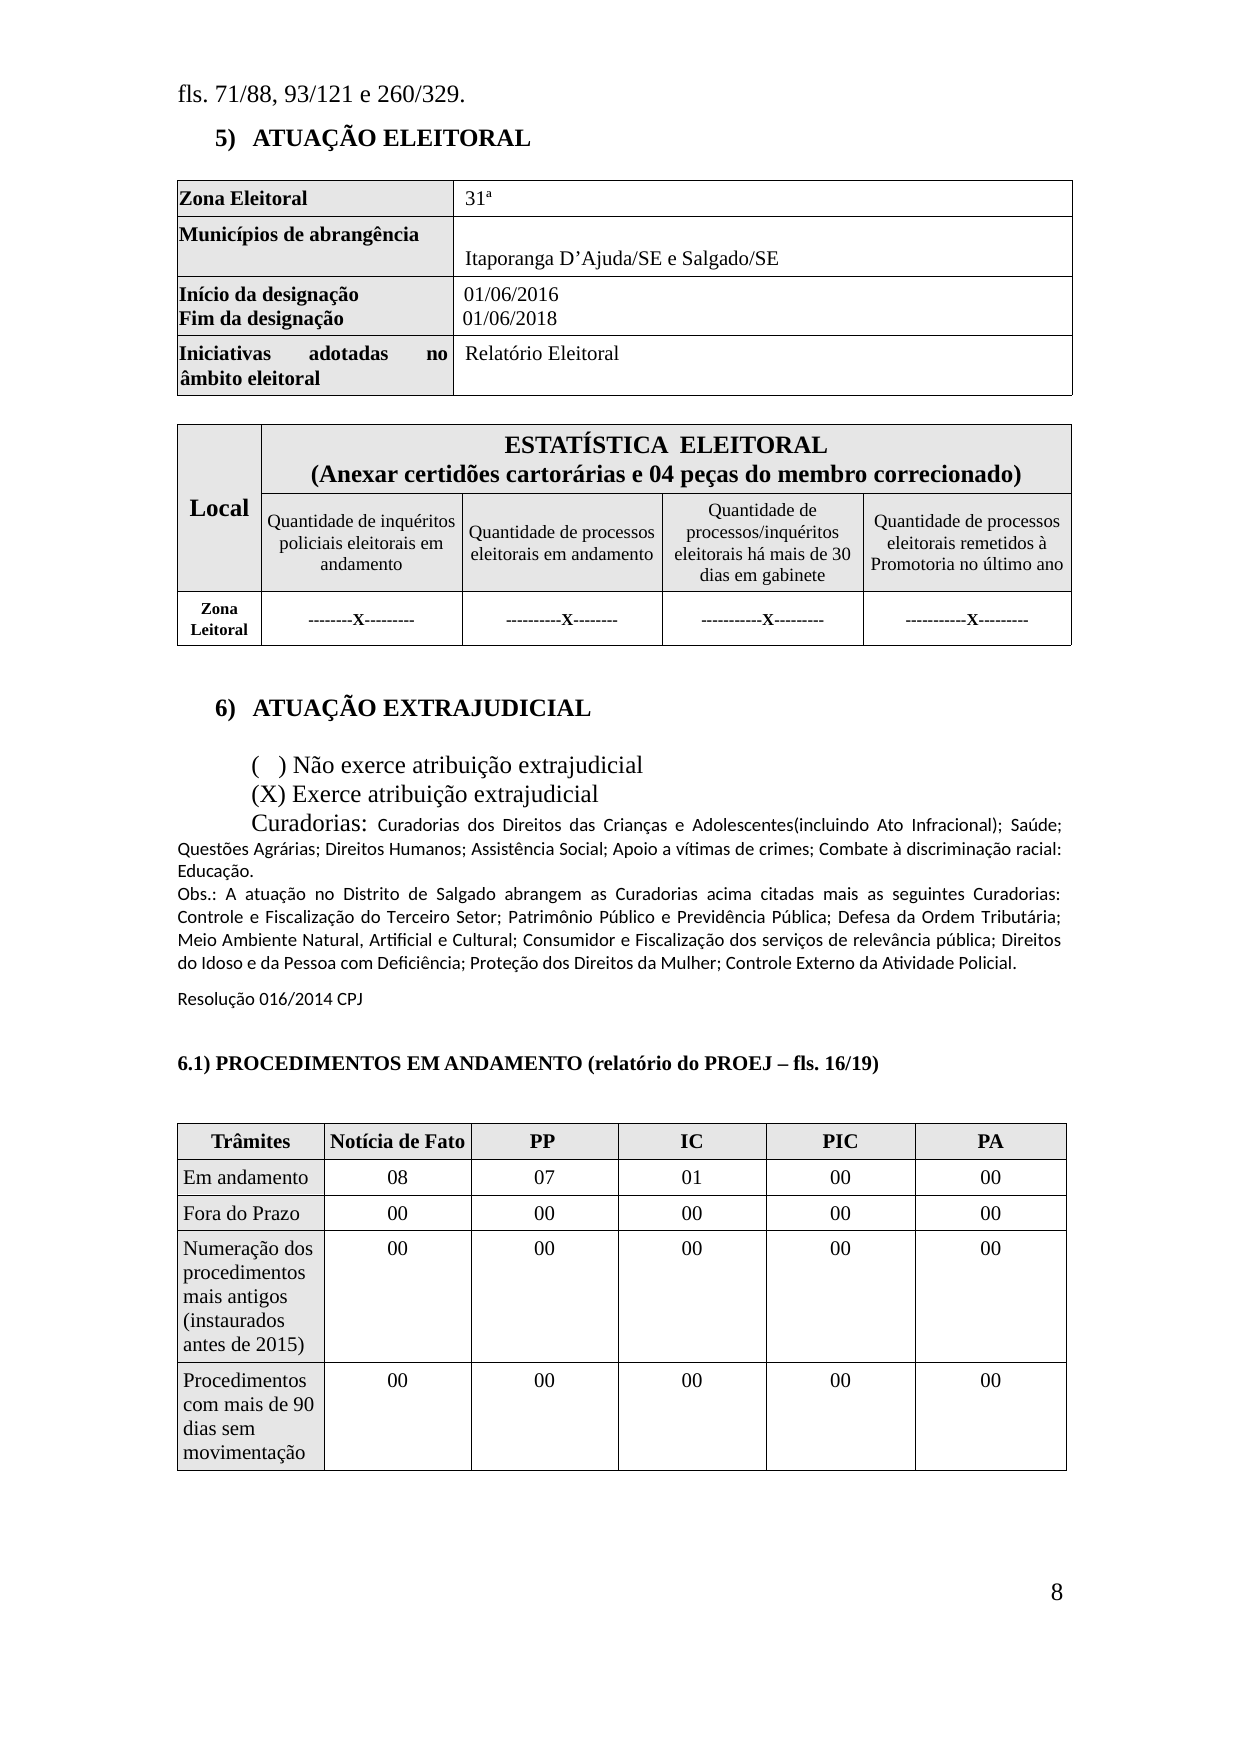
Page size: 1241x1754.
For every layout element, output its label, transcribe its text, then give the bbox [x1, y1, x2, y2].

text (X) Exerce atribuição extrajudicial [177, 779, 1063, 808]
text Resolução 016/2014 CPJ [177, 987, 1063, 1009]
table_cell 00 [767, 1160, 915, 1194]
table_header PIC [767, 1124, 915, 1159]
table_cell 00 [916, 1196, 1066, 1230]
table_cell Itaporanga D’Ajuda/SE e Salgado/SE [454, 217, 1072, 276]
table_cell --------X--------- [262, 592, 462, 644]
table_cell 08 [325, 1160, 471, 1194]
text Obs.: A atuação no Distrito de Salgado abrangem as Curadorias acima citadas mais as seguintes Curadorias: Controle e Fiscalização do Terceiro Setor; Patrimônio Público e Previdência Pública; Defesa da Ordem Tributária; Meio Ambiente Natural, Artificial e Cultural; Consumidor e Fiscalização dos serviços de relevância pública; Direitos do Idoso e da Pessoa com Deficiência; Proteção dos Direitos da Mulher; Controle Externo da Atividade Policial. [177, 882, 1063, 974]
table_cell 07 [472, 1160, 618, 1194]
table_cell -----------X--------- [864, 592, 1071, 644]
table_header Notícia de Fato [325, 1124, 471, 1159]
table_cell Em andamento [178, 1160, 324, 1194]
table_cell 01 [619, 1160, 766, 1194]
table_cell 00 [916, 1231, 1066, 1362]
table_cell 00 [767, 1363, 915, 1470]
table_cell 00 [916, 1363, 1066, 1470]
table_cell Zona Leitoral [178, 592, 261, 644]
table_cell Fora do Prazo [178, 1196, 324, 1230]
table_cell Municípios de abrangência [178, 217, 453, 276]
table_cell Início da designação Fim da designação [178, 277, 453, 335]
table_header PP [472, 1124, 618, 1159]
list ATUAÇÃO ELEITORAL [215, 123, 1063, 151]
table_header PA [916, 1124, 1066, 1159]
table_cell Numeração dos procedimentos mais antigos (instaurados antes de 2015) [178, 1231, 324, 1362]
table_cell Quantidade de processos eleitorais em andamento [463, 494, 662, 591]
table_cell -----------X--------- [663, 592, 863, 644]
text fls. 71/88, 93/121 e 260/329. [177, 79, 1063, 108]
table_cell Relatório Eleitoral [454, 336, 1072, 395]
table_header Trâmites [178, 1124, 324, 1159]
table_cell 01/06/2016 01/06/2018 [454, 277, 1072, 335]
table_cell 00 [325, 1363, 471, 1470]
table_cell 00 [916, 1160, 1066, 1194]
list ATUAÇÃO EXTRAJUDICIAL [215, 693, 1063, 722]
table_header Local [178, 425, 261, 591]
table_cell Iniciativas adotadas no âmbito eleitoral [178, 336, 453, 395]
table_cell 00 [325, 1231, 471, 1362]
table_cell 00 [767, 1231, 915, 1362]
table_cell 00 [619, 1363, 766, 1470]
table_cell Quantidade de processos eleitorais remetidos à Promotoria no último ano [864, 494, 1071, 591]
table_cell 00 [325, 1196, 471, 1230]
table_cell 00 [619, 1231, 766, 1362]
table_cell 00 [767, 1196, 915, 1230]
table_header Zona Eleitoral [178, 181, 453, 216]
table_cell 00 [472, 1363, 618, 1470]
table_cell ----------X-------- [463, 592, 662, 644]
table_header ESTATÍSTICA ELEITORAL (Anexar certidões cartorárias e 04 peças do membro correcionado) [262, 425, 1071, 493]
table_cell 00 [472, 1231, 618, 1362]
text 6.1) PROCEDIMENTOS EM ANDAMENTO (relatório do PROEJ – fls. 16/19) [177, 1051, 1063, 1075]
text ( ) Não exerce atribuição extrajudicial [177, 750, 1063, 779]
table_cell Quantidade de processos/inquéritos eleitorais há mais de 30 dias em gabinete [663, 494, 863, 591]
table_cell Procedimentos com mais de 90 dias sem movimentação [178, 1363, 324, 1470]
text Curadorias: Curadorias dos Direitos das Crianças e Adolescentes(incluindo Ato Infracional); Saúde; Questões Agrárias; Direitos Humanos; Assistência Social; Apoio a vítimas de crimes; Combate à discriminação racial: Educação. [177, 808, 1063, 882]
table_header 31ª [454, 181, 1072, 216]
table_cell Quantidade de inquéritos policiais eleitorais em andamento [262, 494, 462, 591]
table_cell 00 [472, 1196, 618, 1230]
table_header IC [619, 1124, 766, 1159]
table_cell 00 [619, 1196, 766, 1230]
